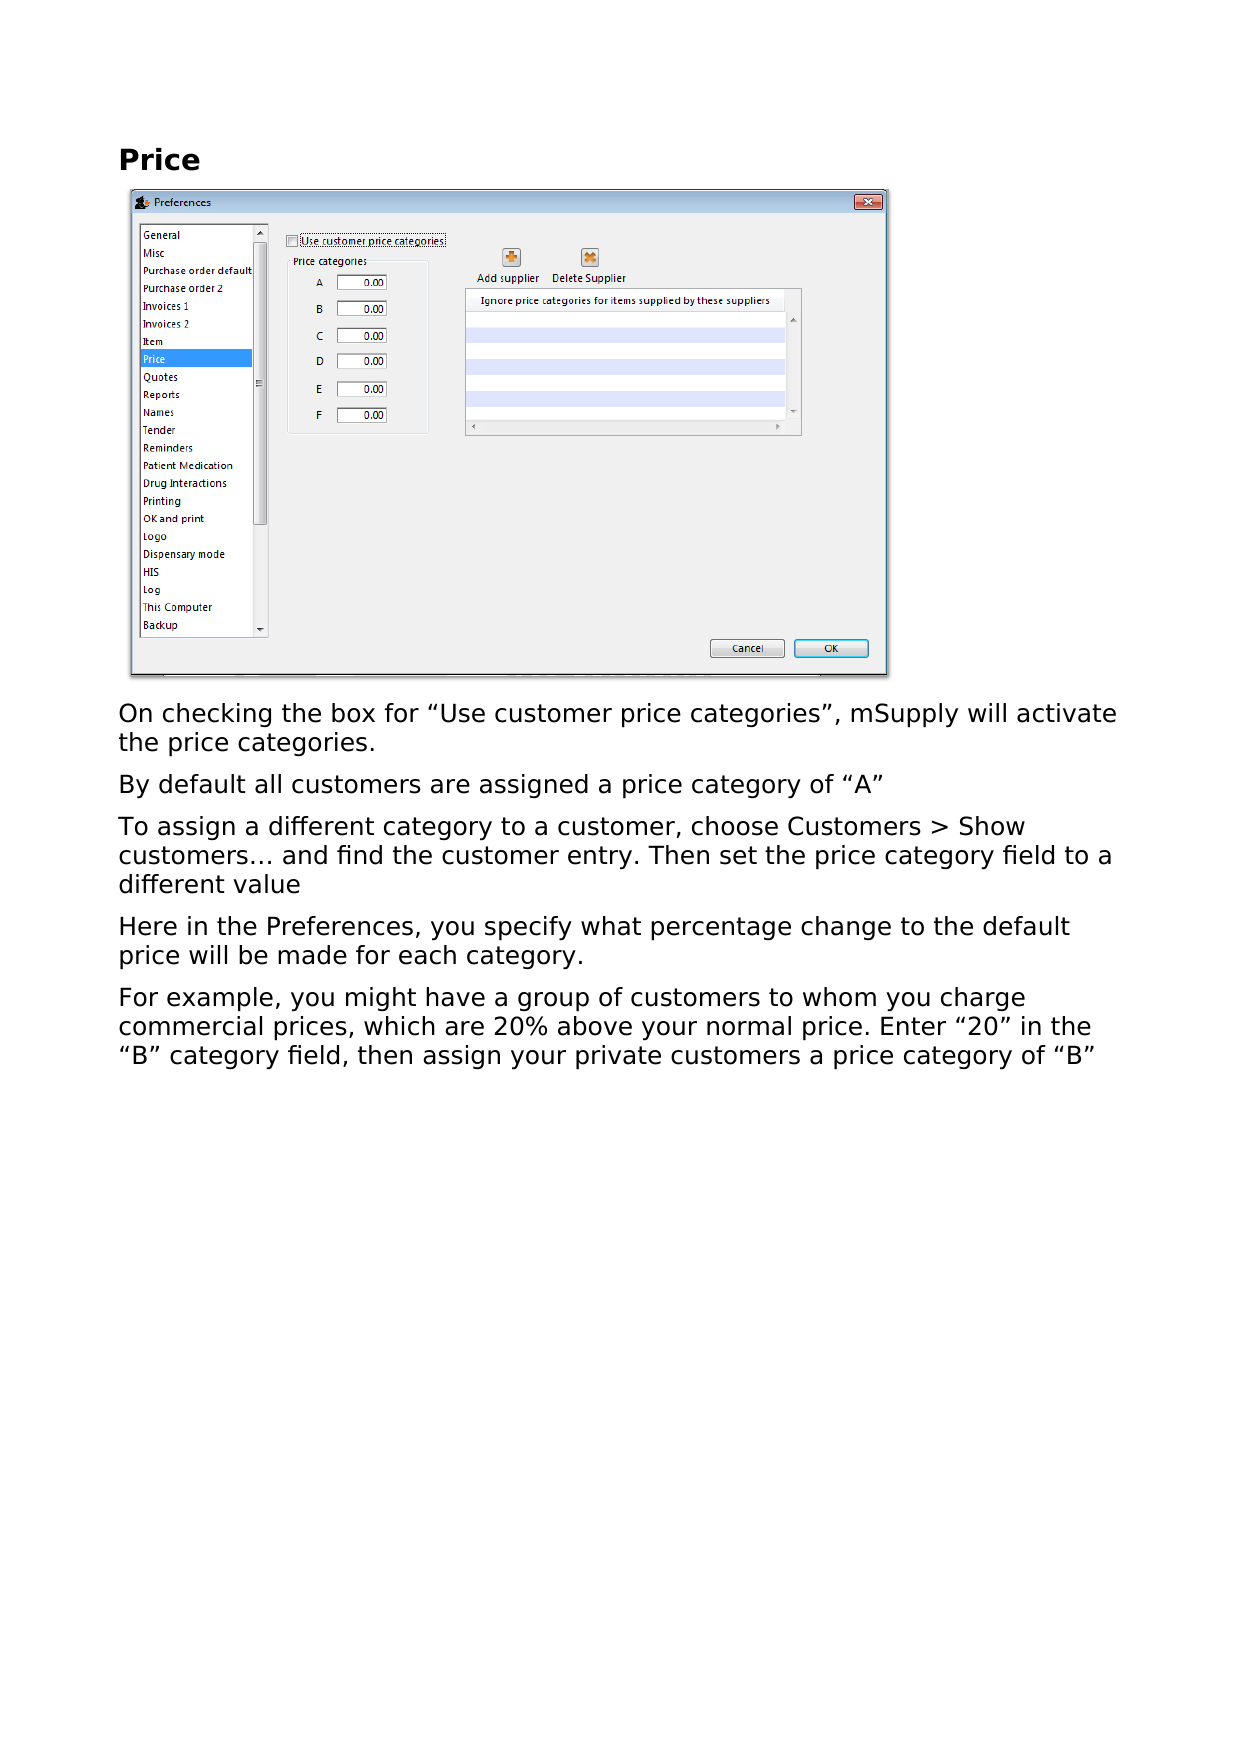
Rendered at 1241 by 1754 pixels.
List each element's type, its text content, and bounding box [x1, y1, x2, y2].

text By default all customers are assigned a price category of “A” [118, 770, 1122, 799]
text For example, you might have a group of customers to whom you charge commercial prices, which are 20% above your normal price. Enter “20” in the “B” category field, then assign your private customers a price category of “B” [118, 983, 1122, 1070]
text On checking the box for “Use customer price categories”, mSupply will activate the price categories. [118, 699, 1122, 758]
text Here in the Preferences, you specify what percentage change to the default price will be made for each category. [118, 912, 1122, 970]
text To assign a different category to a customer, choose Customers > Show customers… and find the customer entry. Then set the price category field to a different value [118, 812, 1122, 899]
subtitle Price [118, 143, 1122, 177]
picture [118, 189, 900, 687]
